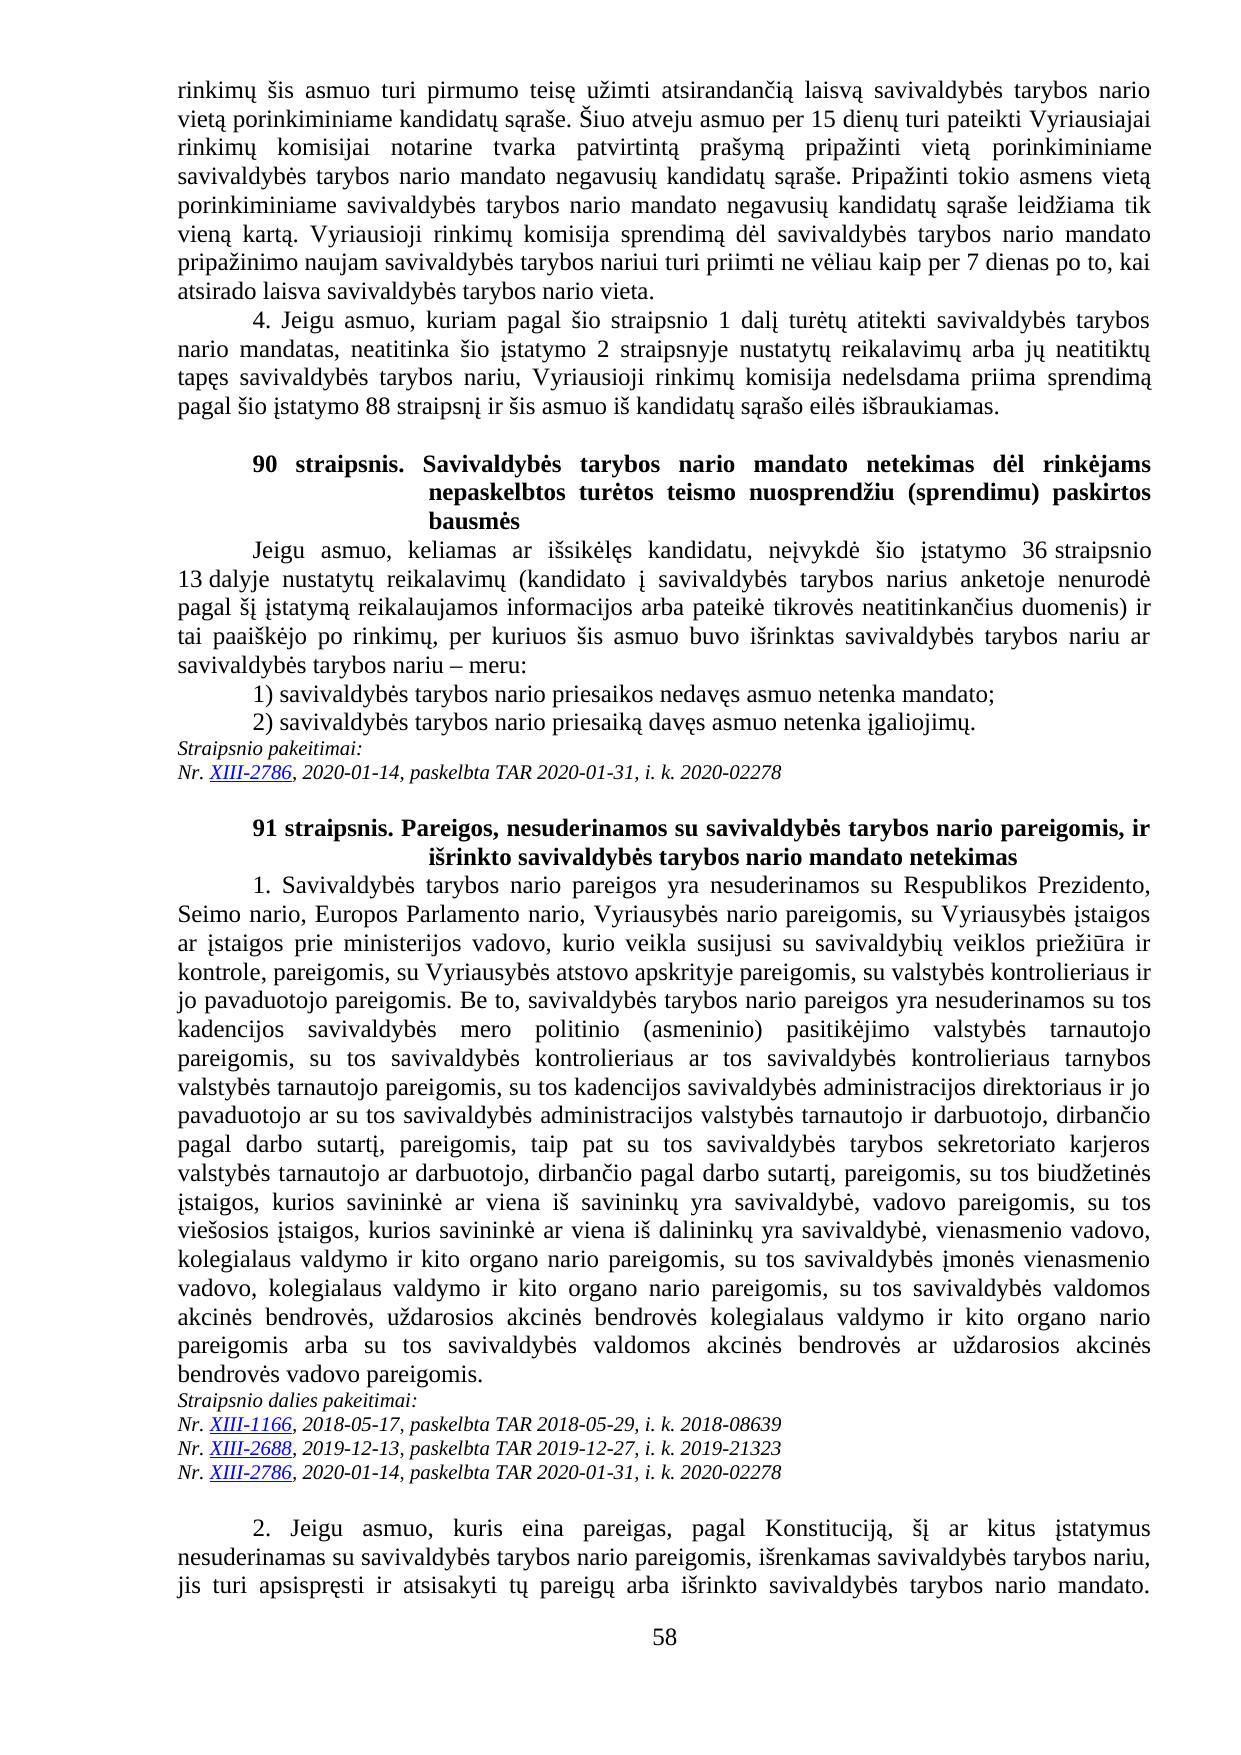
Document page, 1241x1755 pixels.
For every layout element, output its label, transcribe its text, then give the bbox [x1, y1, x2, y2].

text Nr. XIII-1166, 2018-05-17, paskelbta TAR 2018-05-29, i. k. 2018-08639 [177, 1412, 1152, 1436]
text 91 straipsnis. Pareigos, nesuderinamos su savivaldybės tarybos nario pareigomis, ir išrinkto savivaldybės tarybos nario mandato netekimas [252, 813, 1152, 871]
text 1. Savivaldybės tarybos nario pareigos yra nesuderinamos su Respublikos Prezidento, Seimo nario, Europos Parlamento nario, Vyriausybės nario pareigomis, su Vyriausybės įstaigos ar įstaigos prie ministerijos vadovo, kurio veikla susijusi su savivaldybių veiklos priežiūra ir kontrole, pareigomis, su Vyriausybės atstovo apskrityje pareigomis, su valstybės kontrolieriaus ir jo pavaduotojo pareigomis. Be to, savivaldybės tarybos nario pareigos yra nesuderinamos su tos kadencijos savivaldybės mero politinio (asmeninio) pasitikėjimo valstybės tarnautojo pareigomis, su tos savivaldybės kontrolieriaus ar tos savivaldybės kontrolieriaus tarnybos valstybės tarnautojo pareigomis, su tos kadencijos savivaldybės administracijos direktoriaus ir jo pavaduotojo ar su tos savivaldybės administracijos valstybės tarnautojo ir darbuotojo, dirbančio pagal darbo sutartį, pareigomis, taip pat su tos savivaldybės tarybos sekretoriato karjeros valstybės tarnautojo ar darbuotojo, dirbančio pagal darbo sutartį, pareigomis, su tos biudžetinės įstaigos, kurios savininkė ar viena iš savininkų yra savivaldybė, vadovo pareigomis, su tos viešosios įstaigos, kurios savininkė ar viena iš dalininkų yra savivaldybė, vienasmenio vadovo, kolegialaus valdymo ir kito organo nario pareigomis, su tos savivaldybės įmonės vienasmenio vadovo, kolegialaus valdymo ir kito organo nario pareigomis, su tos savivaldybės valdomos akcinės bendrovės, uždarosios akcinės bendrovės kolegialaus valdymo ir kito organo nario pareigomis arba su tos savivaldybės valdomos akcinės bendrovės ar uždarosios akcinės bendrovės vadovo pareigomis. [177, 871, 1152, 1388]
text 90 straipsnis. Savivaldybės tarybos nario mandato netekimas dėl rinkėjams nepaskelbtos turėtos teismo nuosprendžiu (sprendimu) paskirtos bausmės [252, 449, 1152, 535]
text Nr. XIII-2786, 2020-01-14, paskelbta TAR 2020-01-31, i. k. 2020-02278 [177, 760, 1152, 784]
text Straipsnio pakeitimai: [177, 736, 1152, 760]
text 2. Jeigu asmuo, kuris eina pareigas, pagal Konstituciją, šį ar kitus įstatymus nesuderinamas su savivaldybės tarybos nario pareigomis, išrenkamas savivaldybės tarybos nariu, jis turi apsispręsti ir atsisakyti tų pareigų arba išrinkto savivaldybės tarybos nario mandato. [177, 1513, 1152, 1599]
text Straipsnio dalies pakeitimai: [177, 1388, 1152, 1412]
text Nr. XIII-2786, 2020-01-14, paskelbta TAR 2020-01-31, i. k. 2020-02278 [177, 1460, 1152, 1484]
text 2) savivaldybės tarybos nario priesaiką davęs asmuo netenka įgaliojimų. [177, 707, 1152, 736]
text rinkimų šis asmuo turi pirmumo teisę užimti atsirandančią laisvą savivaldybės tarybos nario vietą porinkiminiame kandidatų sąraše. Šiuo atveju asmuo per 15 dienų turi pateikti Vyriausiajai rinkimų komisijai notarine tvarka patvirtintą prašymą pripažinti vietą porinkiminiame savivaldybės tarybos nario mandato negavusių kandidatų sąraše. Pripažinti tokio asmens vietą porinkiminiame savivaldybės tarybos nario mandato negavusių kandidatų sąraše leidžiama tik vieną kartą. Vyriausioji rinkimų komisija sprendimą dėl savivaldybės tarybos nario mandato pripažinimo naujam savivaldybės tarybos nariui turi priimti ne vėliau kaip per 7 dienas po to, kai atsirado laisva savivaldybės tarybos nario vieta. [177, 75, 1152, 305]
text Nr. XIII-2688, 2019-12-13, paskelbta TAR 2019-12-27, i. k. 2019-21323 [177, 1436, 1152, 1460]
text Jeigu asmuo, keliamas ar išsikėlęs kandidatu, neįvykdė šio įstatymo 36 straipsnio 13 dalyje nustatytų reikalavimų (kandidato į savivaldybės tarybos narius anketoje nenurodė pagal šį įstatymą reikalaujamos informacijos arba pateikė tikrovės neatitinkančius duomenis) ir tai paaiškėjo po rinkimų, per kuriuos šis asmuo buvo išrinktas savivaldybės tarybos nariu ar savivaldybės tarybos nariu – meru: [177, 535, 1152, 679]
text 4. Jeigu asmuo, kuriam pagal šio straipsnio 1 dalį turėtų atitekti savivaldybės tarybos nario mandatas, neatitinka šio įstatymo 2 straipsnyje nustatytų reikalavimų arba jų neatitiktų tapęs savivaldybės tarybos nariu, Vyriausioji rinkimų komisija nedelsdama priima sprendimą pagal šio įstatymo 88 straipsnį ir šis asmuo iš kandidatų sąrašo eilės išbraukiamas. [177, 305, 1152, 420]
text 1) savivaldybės tarybos nario priesaikos nedavęs asmuo netenka mandato; [177, 679, 1152, 707]
